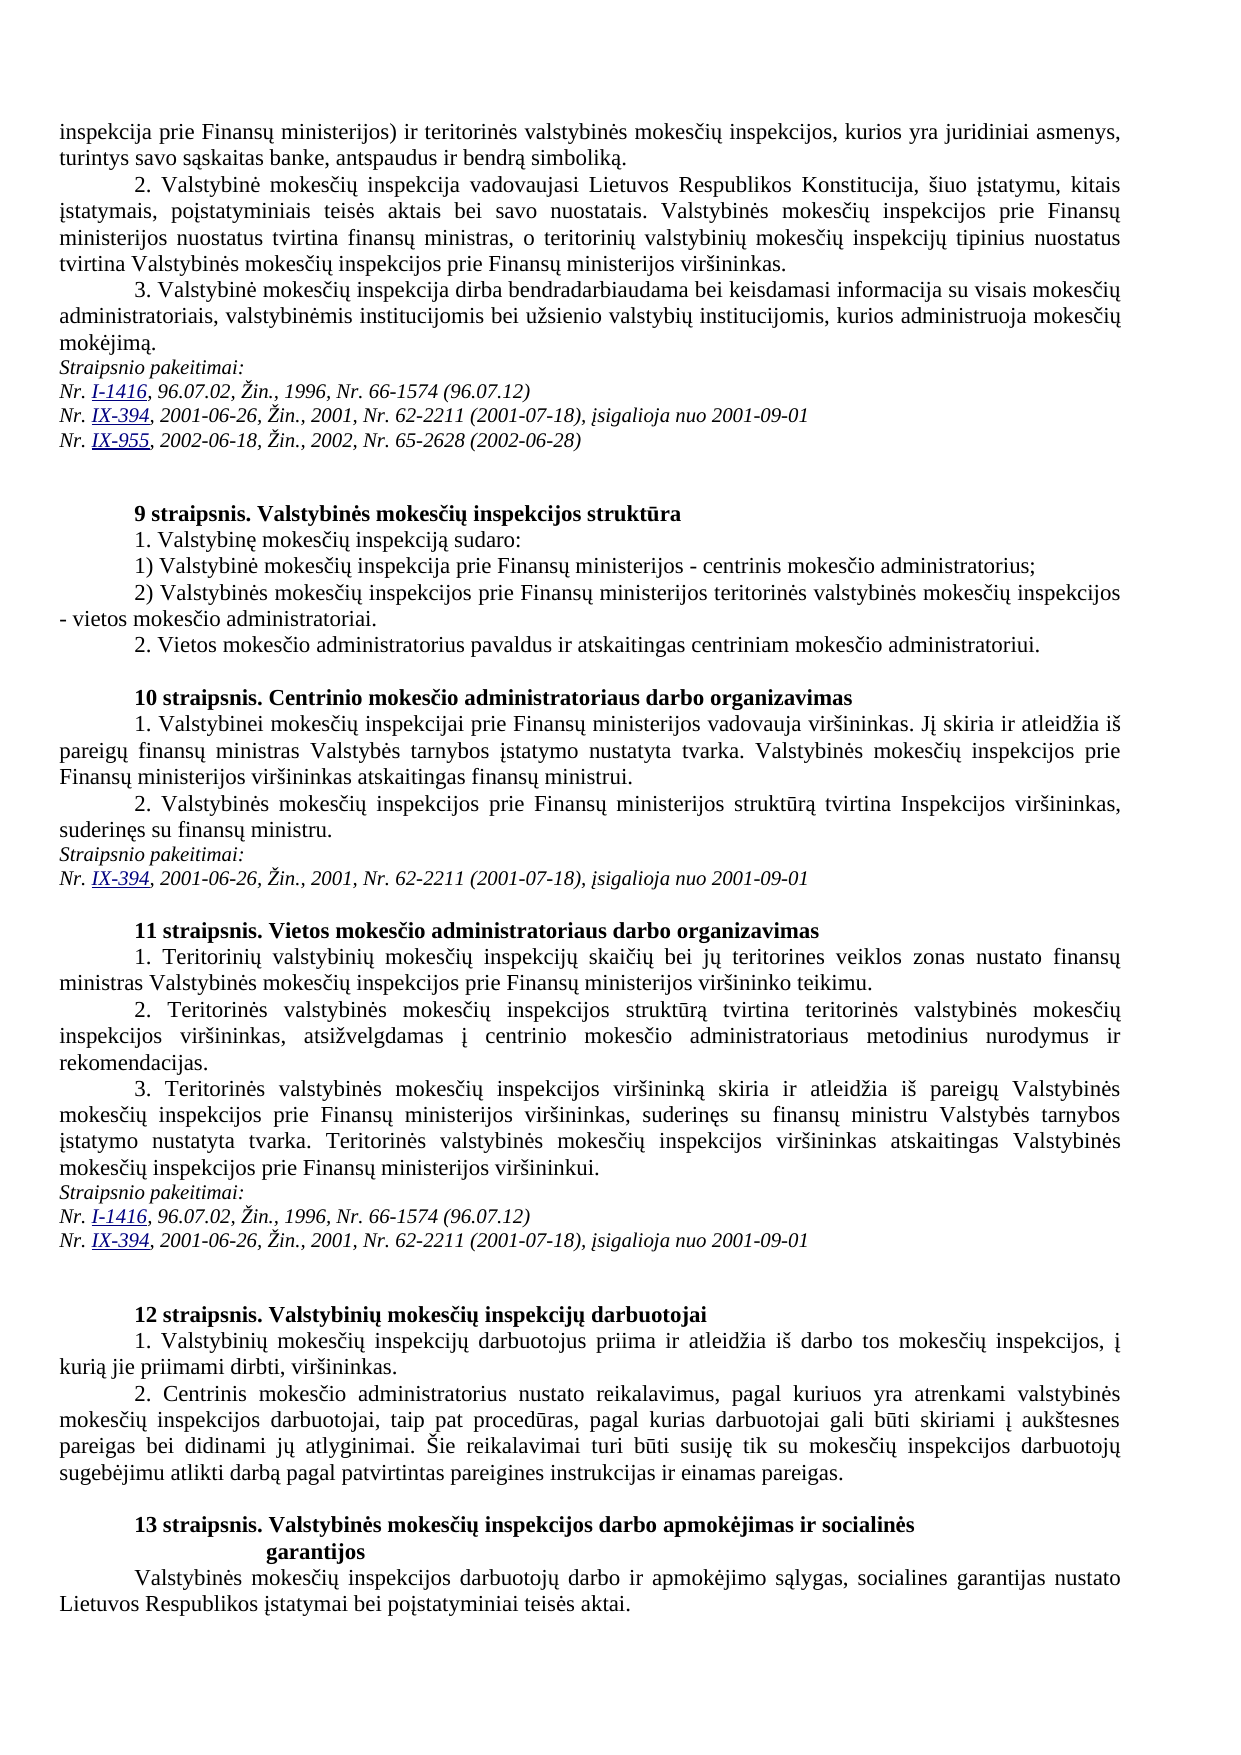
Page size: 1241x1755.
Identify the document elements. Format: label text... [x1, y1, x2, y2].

text 2. Valstybinė mokesčių inspekcija vadovaujasi Lietuvos Respublikos Konstitucija, šiuo įstatymu, kitais įstatymais, poįstatyminiais teisės aktais bei savo nuostatais. Valstybinės mokesčių inspekcijos prie Finansų ministerijos nuostatus tvirtina finansų ministras, o teritorinių valstybinių mokesčių inspekcijų tipinius nuostatus tvirtina Valstybinės mokesčių inspekcijos prie Finansų ministerijos viršininkas. [59, 171, 1122, 276]
text 2) Valstybinės mokesčių inspekcijos prie Finansų ministerijos teritorinės valstybinės mokesčių inspekcijos - vietos mokesčio administratoriai. [59, 579, 1122, 631]
text Nr. IX-394, 2001-06-26, Žin., 2001, Nr. 62-2211 (2001-07-18), įsigalioja nuo 2001-09-01 [59, 1228, 1122, 1252]
text 2. Valstybinės mokesčių inspekcijos prie Finansų ministerijos struktūrą tvirtina Inspekcijos viršininkas, suderinęs su finansų ministru. [59, 789, 1122, 842]
text 1. Valstybinių mokesčių inspekcijų darbuotojus priima ir atleidžia iš darbo tos mokesčių inspekcijos, į kurią jie priimami dirbti, viršininkas. [59, 1327, 1122, 1380]
text Nr. IX-955, 2002-06-18, Žin., 2002, Nr. 65-2628 (2002-06-28) [59, 427, 1122, 452]
text 13 straipsnis. Valstybinės mokesčių inspekcijos darbo apmokėjimas ir socialinės [59, 1511, 1122, 1538]
text 12 straipsnis. Valstybinių mokesčių inspekcijų darbuotojai [59, 1301, 1122, 1327]
text 2. Vietos mokesčio administratorius pavaldus ir atskaitingas centriniam mokesčio administratoriui. [59, 631, 1122, 658]
text Nr. IX-394, 2001-06-26, Žin., 2001, Nr. 62-2211 (2001-07-18), įsigalioja nuo 2001-09-01 [59, 403, 1122, 427]
text 1. Valstybinei mokesčių inspekcijai prie Finansų ministerijos vadovauja viršininkas. Jį skiria ir atleidžia iš pareigų finansų ministras Valstybės tarnybos įstatymo nustatyta tvarka. Valstybinės mokesčių inspekcijos prie Finansų ministerijos viršininkas atskaitingas finansų ministrui. [59, 711, 1122, 789]
text Straipsnio pakeitimai: [59, 1180, 1122, 1204]
text Nr. IX-394, 2001-06-26, Žin., 2001, Nr. 62-2211 (2001-07-18), įsigalioja nuo 2001-09-01 [59, 866, 1122, 890]
text 3. Valstybinė mokesčių inspekcija dirba bendradarbiaudama bei keisdamasi informacija su visais mokesčių administratoriais, valstybinėmis institucijomis bei užsienio valstybių institucijomis, kurios administruoja mokesčių mokėjimą. [59, 276, 1122, 355]
text 1) Valstybinė mokesčių inspekcija prie Finansų ministerijos - centrinis mokesčio administratorius; [59, 552, 1122, 579]
text 2. Centrinis mokesčio administratorius nustato reikalavimus, pagal kuriuos yra atrenkami valstybinės mokesčių inspekcijos darbuotojai, taip pat procedūras, pagal kurias darbuotojai gali būti skiriami į aukštesnes pareigas bei didinami jų atlyginimai. Šie reikalavimai turi būti susiję tik su mokesčių inspekcijos darbuotojų sugebėjimu atlikti darbą pagal patvirtintas pareigines instrukcijas ir einamas pareigas. [59, 1380, 1122, 1485]
text 1. Valstybinę mokesčių inspekciją sudaro: [59, 526, 1122, 552]
text Valstybinės mokesčių inspekcijos darbuotojų darbo ir apmokėjimo sąlygas, socialines garantijas nustato Lietuvos Respublikos įstatymai bei poįstatyminiai teisės aktai. [59, 1564, 1122, 1617]
text Straipsnio pakeitimai: [59, 842, 1122, 866]
text 9 straipsnis. Valstybinės mokesčių inspekcijos struktūra [59, 500, 1122, 526]
text Straipsnio pakeitimai: [59, 355, 1122, 379]
text 11 straipsnis. Vietos mokesčio administratoriaus darbo organizavimas [59, 917, 1122, 943]
text 2. Teritorinės valstybinės mokesčių inspekcijos struktūrą tvirtina teritorinės valstybinės mokesčių inspekcijos viršininkas, atsižvelgdamas į centrinio mokesčio administratoriaus metodinius nurodymus ir rekomendacijas. [59, 996, 1122, 1075]
text garantijos [59, 1538, 1122, 1564]
text 1. Teritorinių valstybinių mokesčių inspekcijų skaičių bei jų teritorines veiklos zonas nustato finansų ministras Valstybinės mokesčių inspekcijos prie Finansų ministerijos viršininko teikimu. [59, 943, 1122, 996]
text Nr. I-1416, 96.07.02, Žin., 1996, Nr. 66-1574 (96.07.12) [59, 379, 1122, 403]
text Nr. I-1416, 96.07.02, Žin., 1996, Nr. 66-1574 (96.07.12) [59, 1204, 1122, 1228]
text 3. Teritorinės valstybinės mokesčių inspekcijos viršininką skiria ir atleidžia iš pareigų Valstybinės mokesčių inspekcijos prie Finansų ministerijos viršininkas, suderinęs su finansų ministru Valstybės tarnybos įstatymo nustatyta tvarka. Teritorinės valstybinės mokesčių inspekcijos viršininkas atskaitingas Valstybinės mokesčių inspekcijos prie Finansų ministerijos viršininkui. [59, 1075, 1122, 1180]
text inspekcija prie Finansų ministerijos) ir teritorinės valstybinės mokesčių inspekcijos, kurios yra juridiniai asmenys, turintys savo sąskaitas banke, antspaudus ir bendrą simboliką. [59, 118, 1122, 171]
text 10 straipsnis. Centrinio mokesčio administratoriaus darbo organizavimas [59, 684, 1122, 711]
